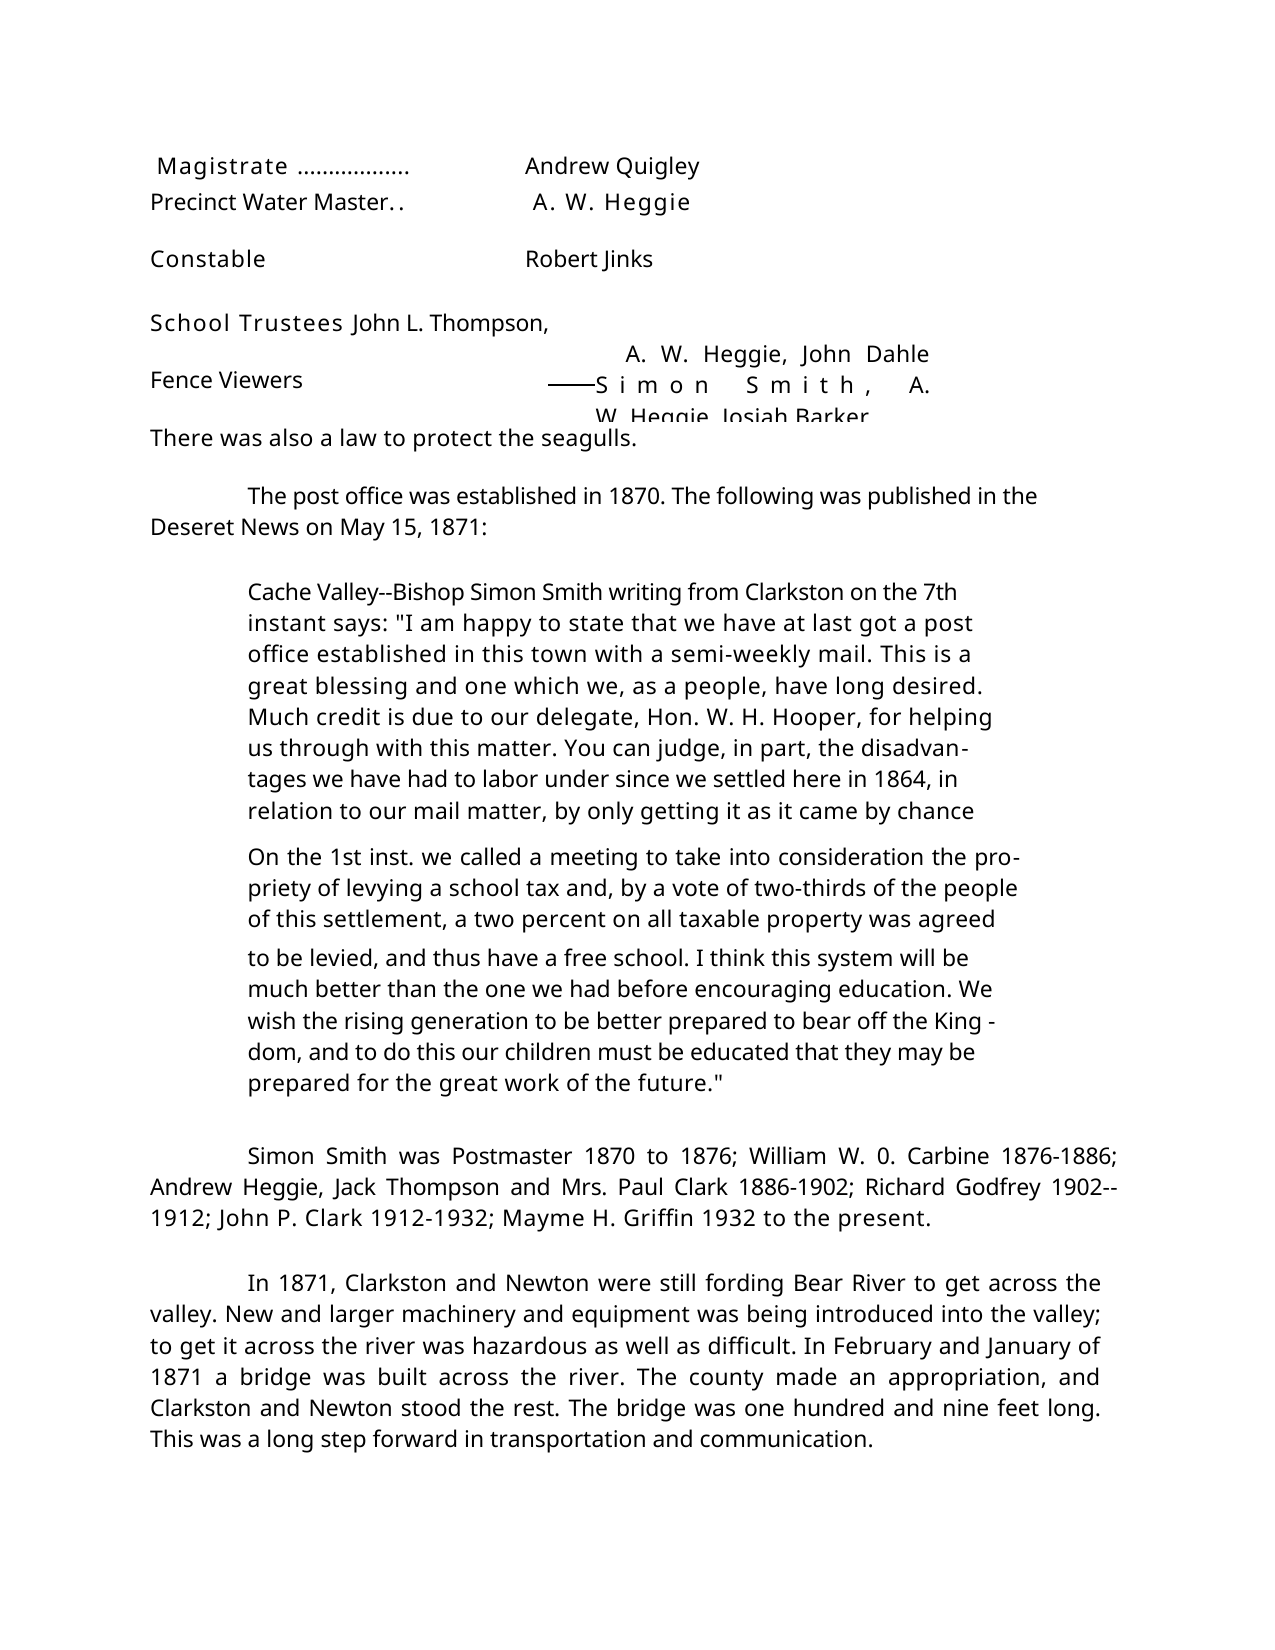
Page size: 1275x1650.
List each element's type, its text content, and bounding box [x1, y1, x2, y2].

text to be levied, and thus have a free school. I think this system will be much better than the one we had before encouraging education. We wish the rising generation to be better prepared to bear off the King - dom, and to do this our children must be educated that they may be prepared for the great work of the future." [247, 942, 1005, 1098]
text Simon Smith was Postmaster 1870 to 1876; William W. 0. Carbine 1876-1886; Andrew Heggie, Jack Thompson and Mrs. Paul Clark 1886-1902; Richard Godfrey 1902-­1912; John P. Clark 1912-1932; Mayme H. Griffin 1932 to the present. [150, 1139, 1117, 1233]
table_header Fence Viewers [150, 338, 548, 422]
text The post office was established in 1870. The following was published in the Deseret News on May 15, 1871: [150, 479, 1080, 542]
text On the 1st inst. we called a meeting to take into consideration the pro­priety of levying a school tax and, by a vote of two-thirds of the people of this settlement, a two percent on all taxable property was agreed [247, 841, 1020, 934]
table_cell [548, 386, 595, 422]
text Magistrate Andrew Quigley Precinct Water Master A. W. Heggie [150, 150, 1125, 217]
table_header [548, 338, 595, 384]
text Cache Valley--Bishop Simon Smith writing from Clarkston on the 7th instant says: "I am happy to state that we have at last got a post office established in this town with a semi-weekly mail. This is a great blessing and one which we, as a people, have long desired. Much credit is due to our delegate, Hon. W. H. Hooper, for helping us through with this matter. You can judge, in part, the disadvan­tages we have had to labor under since we settled here in 1864, in relation to our mail matter, by only getting it as it came by chance [247, 576, 1005, 826]
text In 1871, Clarkston and Newton were still fording Bear River to get across the valley. New and larger machinery and equipment was being introduced into the valley; to get it across the river was hazardous as well as difficult. In February and January of 1871 a bridge was built across the river. The county made an appropriation, and Clarkston and Newton stood the rest. The bridge was one hundred and nine feet long. This was a long step forward in transportation and communication. [150, 1267, 1102, 1454]
text There was also a law to protect the seagulls. [150, 422, 1125, 453]
text Constable Robert Jinks [150, 243, 1125, 274]
table_header A. W. Heggie, John Dahle Simon Smith, A. W. Heggie, Josiah Barker [595, 338, 1162, 422]
text School Trustees John L. Thompson, [150, 307, 1125, 338]
